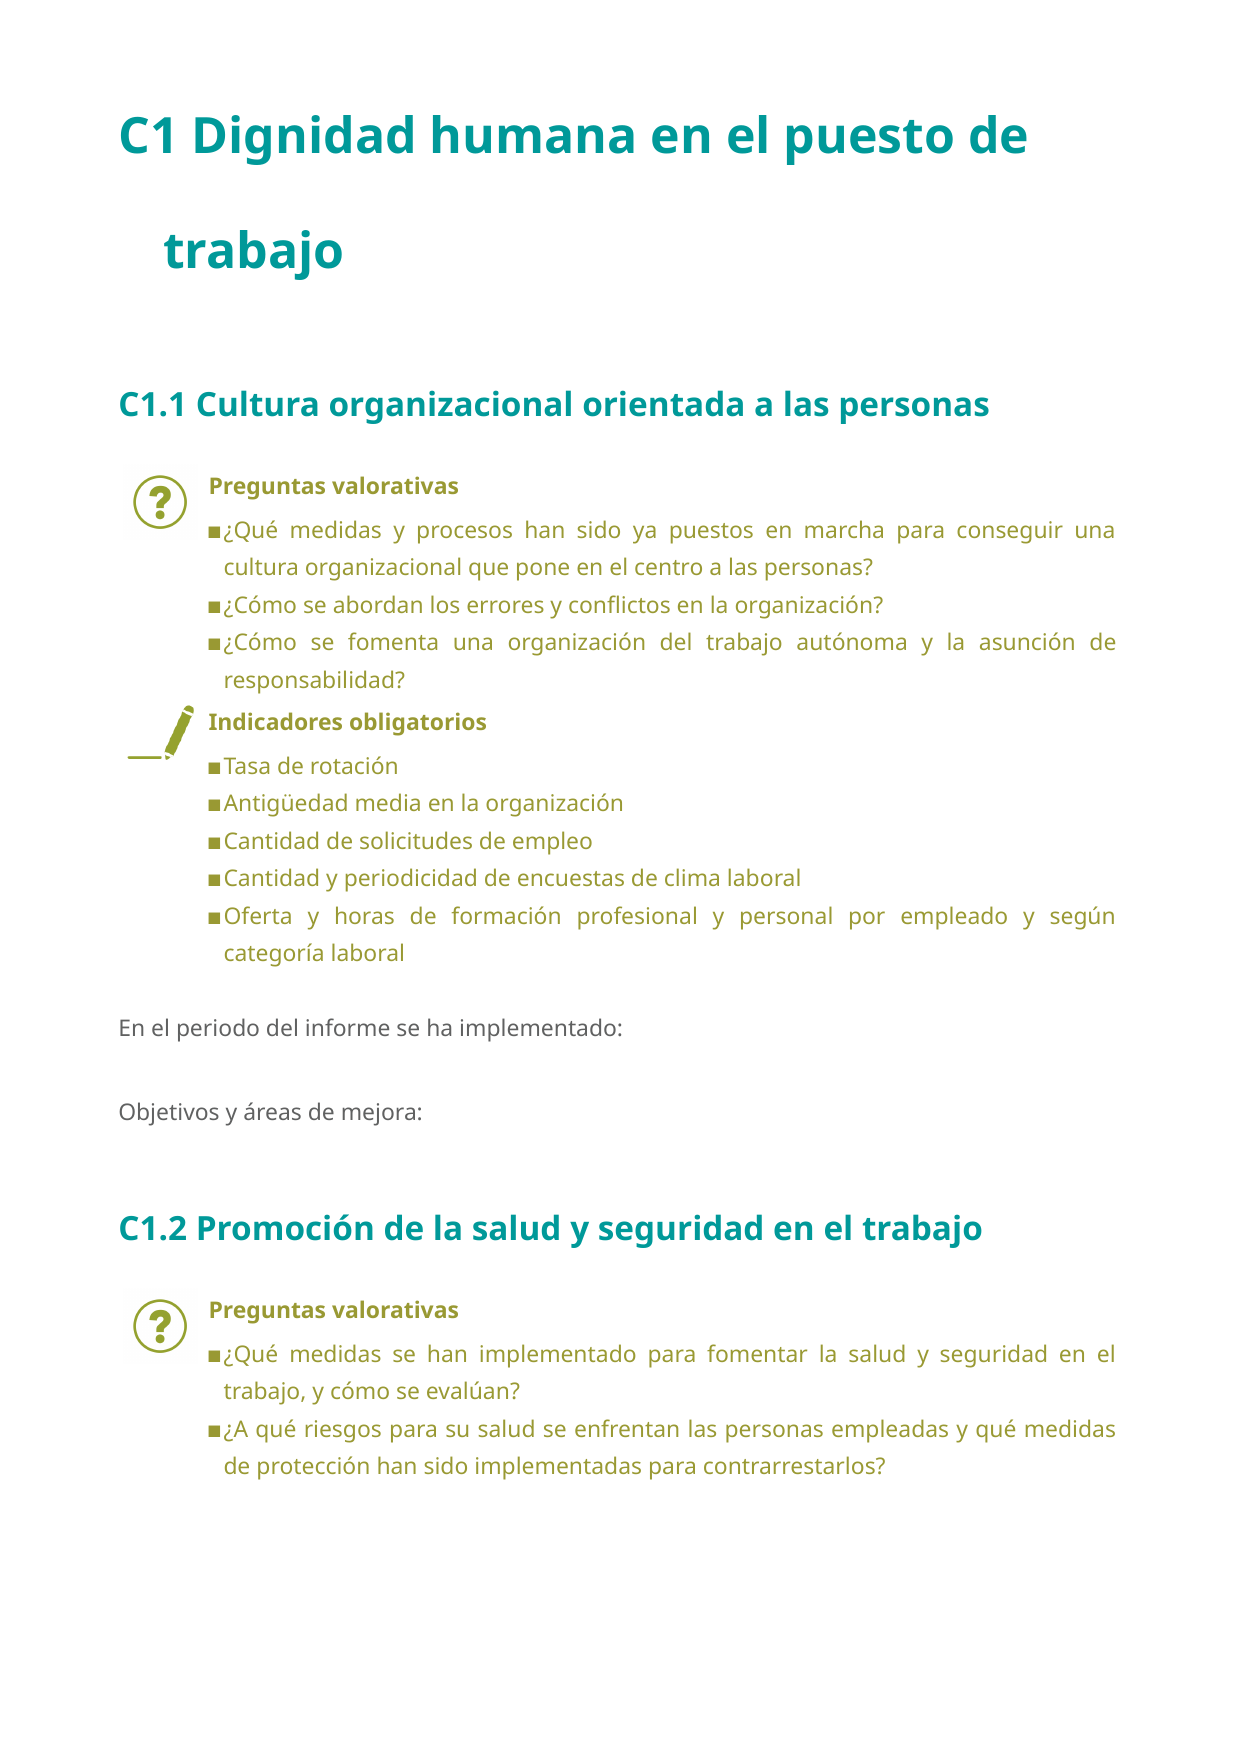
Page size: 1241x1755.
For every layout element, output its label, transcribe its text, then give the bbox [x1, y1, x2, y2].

table_header [118, 464, 202, 701]
table_header Preguntas valorativas ¿Qué medidas y procesos han sido ya puestos en marcha para conseguir una cultura organizacional que pone en el centro a las personas? ¿Cómo se abordan los errores y conflictos en la organización? ¿Cómo se fomenta una organización del trabajo autónoma y la asunción de responsabilidad? [203, 464, 1123, 701]
text Objetivos y áreas de mejora: [118, 1095, 1122, 1134]
subtitle C1.1 Cultura organizacional orientada a las personas [118, 380, 1122, 439]
table_header Preguntas valorativas ¿Qué medidas se han implementado para fomentar la salud y seguridad en el trabajo, y cómo se evalúan? ¿A qué riesgos para su salud se enfrentan las personas empleadas y qué medidas de protección han sido implementadas para contrarrestarlos? [203, 1289, 1123, 1487]
picture [122, 464, 198, 540]
subtitle C1 Dignidad humana en el puesto de trabajo [118, 101, 1122, 329]
table_cell Indicadores obligatorios Tasa de rotación Antigüedad media en la organización Cantidad de solicitudes de empleo Cantidad y periodicidad de encuestas de clima laboral Oferta y horas de formación profesional y personal por empleado y según categoría laboral [203, 701, 1123, 974]
picture [123, 700, 197, 764]
picture [122, 1288, 198, 1364]
table_cell [118, 701, 202, 974]
subtitle C1.2 Promoción de la salud y seguridad en el trabajo [118, 1204, 1122, 1263]
table_header [198, 1289, 202, 1363]
table_header [118, 1364, 202, 1487]
table_header [118, 1289, 122, 1363]
text En el periodo del informe se ha implementado: [118, 1012, 1122, 1050]
